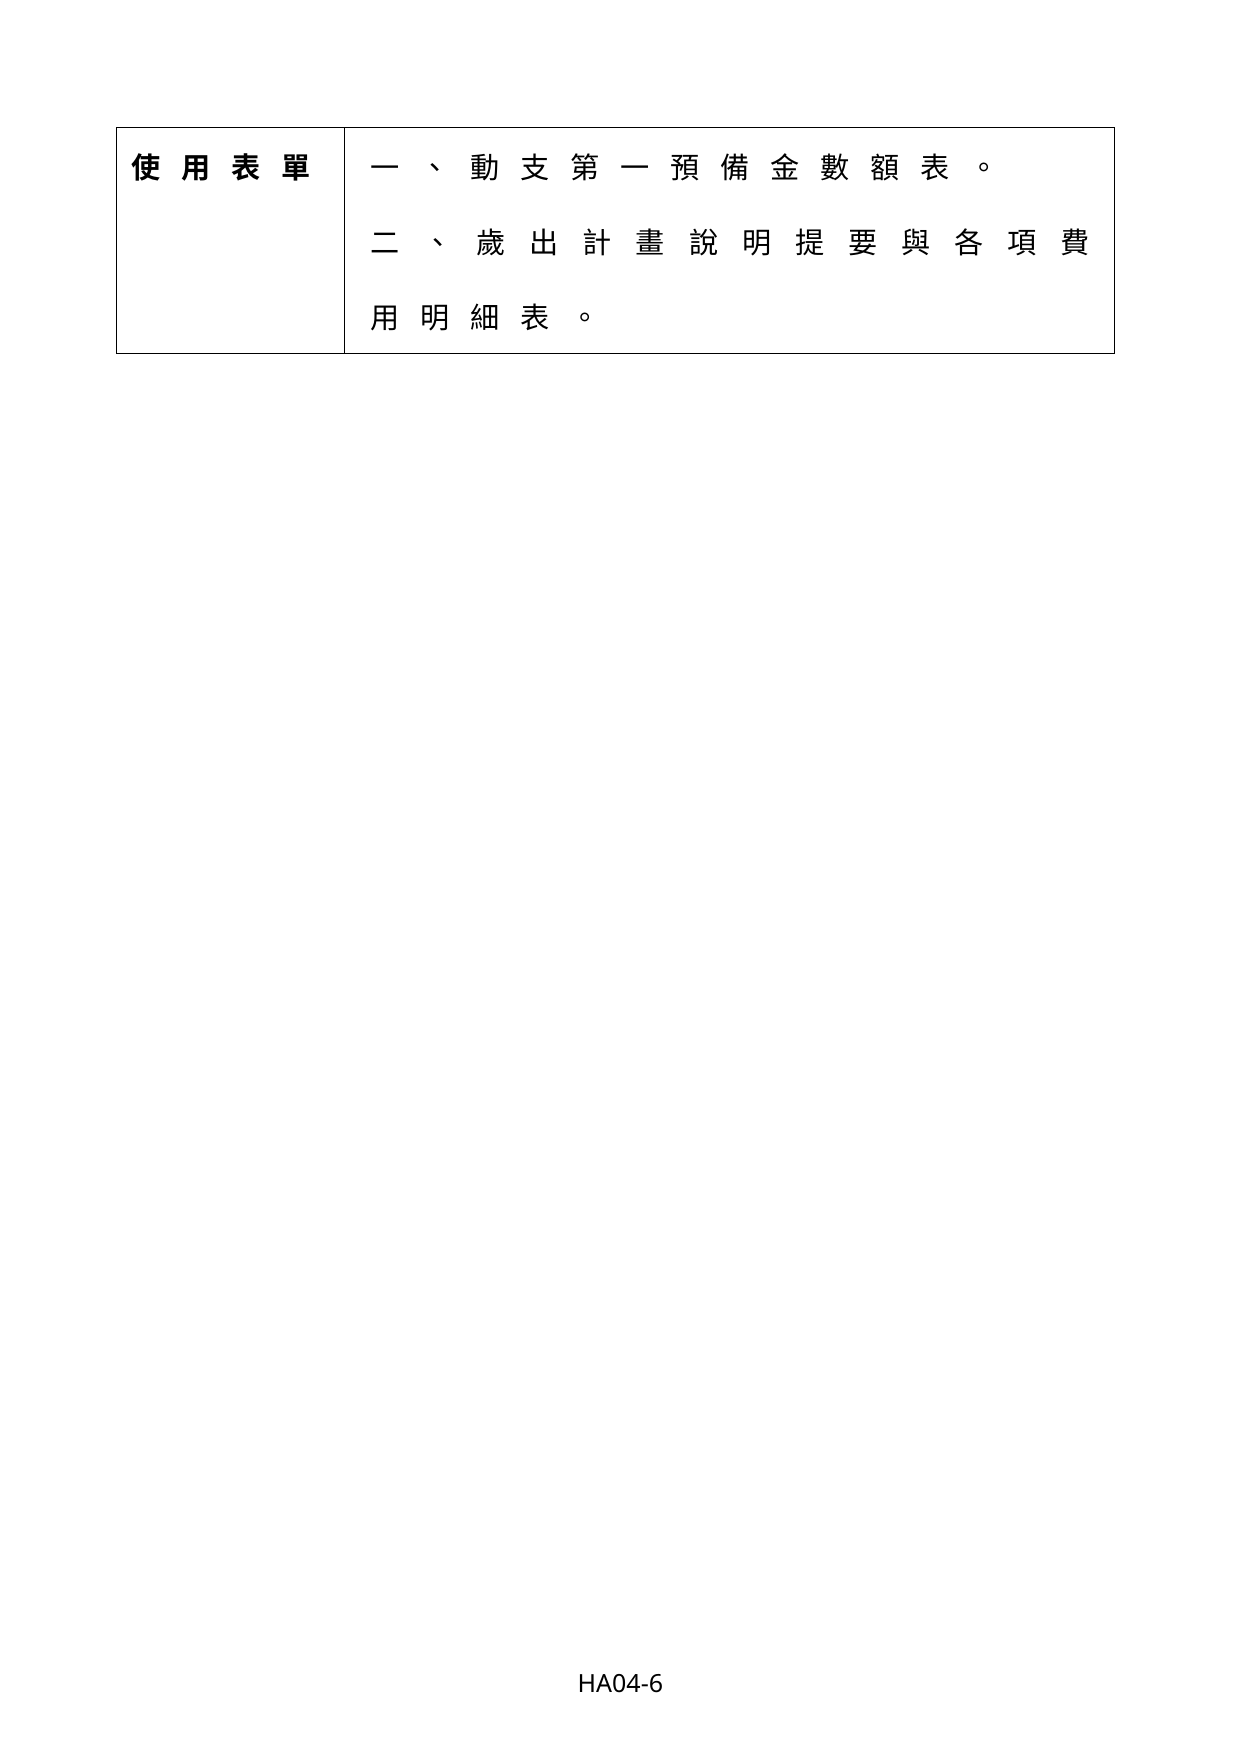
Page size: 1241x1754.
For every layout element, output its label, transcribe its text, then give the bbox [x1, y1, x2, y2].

table_cell 使用表單 [117, 128, 344, 353]
table_cell 一、動支第一預備金數額表。 二、歲出計畫說明提要與各項費用明細表。 [345, 128, 1114, 353]
